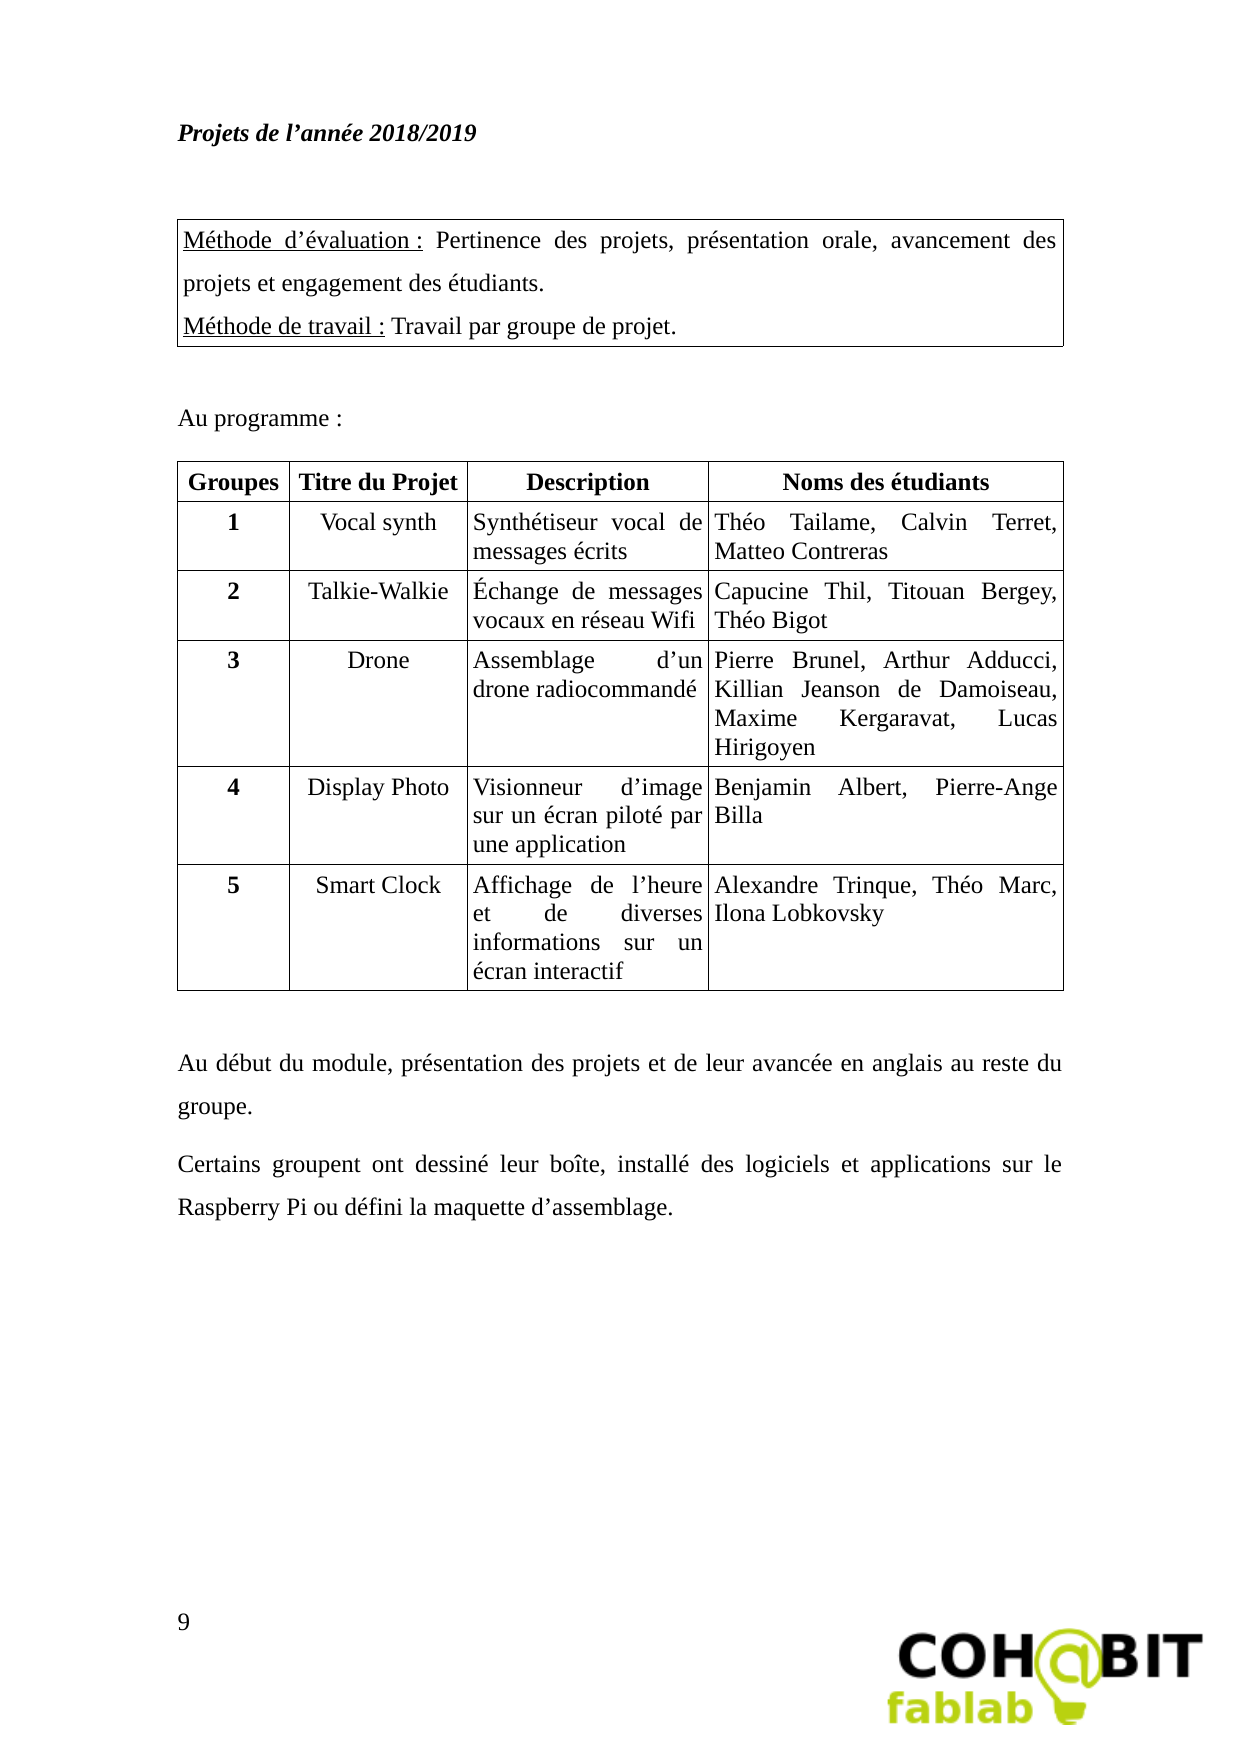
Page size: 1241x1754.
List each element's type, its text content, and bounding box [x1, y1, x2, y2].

table_cell Smart Clock [290, 865, 467, 990]
table_cell Benjamin Albert, Pierre-Ange Billa [709, 767, 1063, 864]
table_cell Échange de messages vocaux en réseau Wifi [468, 571, 708, 639]
table_cell 5 [178, 865, 289, 990]
table_header Description [468, 462, 708, 501]
table_cell Drone [290, 641, 467, 766]
table_cell 1 [178, 502, 289, 570]
table_cell Assemblage d’un drone radiocommandé [468, 641, 708, 766]
text Certains groupent ont dessiné leur boîte, installé des logiciels et applications sur le Raspberry Pi ou défini la maquette d’assemblage. [177, 1149, 1063, 1221]
table_cell Vocal synth [290, 502, 467, 570]
table_cell Théo Tailame, Calvin Terret, Matteo Contreras [709, 502, 1063, 570]
table_cell Affichage de l’heure et de diverses informations sur un écran interactif [468, 865, 708, 990]
text Au programme : [177, 403, 1063, 432]
table_cell 4 [178, 767, 289, 864]
picture [887, 1628, 1204, 1725]
table_header Méthode d’évaluation : Pertinence des projets, présentation orale, avancement des projets et engagement des étudiants. Méthode de travail : Travail par groupe de projet. [178, 220, 1063, 346]
table_header Groupes [178, 462, 289, 501]
table_header Noms des étudiants [709, 462, 1063, 501]
table_cell Talkie-Walkie [290, 571, 467, 639]
table_cell Display Photo [290, 767, 467, 864]
table_cell Visionneur d’image sur un écran piloté par une application [468, 767, 708, 864]
table_cell Capucine Thil, Titouan Bergey, Théo Bigot [709, 571, 1063, 639]
table_cell Synthétiseur vocal de messages écrits [468, 502, 708, 570]
table_cell 3 [178, 641, 289, 766]
table_cell 2 [178, 571, 289, 639]
table_cell Pierre Brunel, Arthur Adducci, Killian Jeanson de Damoiseau, Maxime Kergaravat, Lucas Hirigoyen [709, 641, 1063, 766]
text Au début du module, présentation des projets et de leur avancée en anglais au reste du groupe. [177, 1048, 1063, 1120]
table_cell Alexandre Trinque, Théo Marc, Ilona Lobkovsky [709, 865, 1063, 990]
table_header Titre du Projet [290, 462, 467, 501]
text Projets de l’année 2018/2019 [177, 118, 1063, 147]
